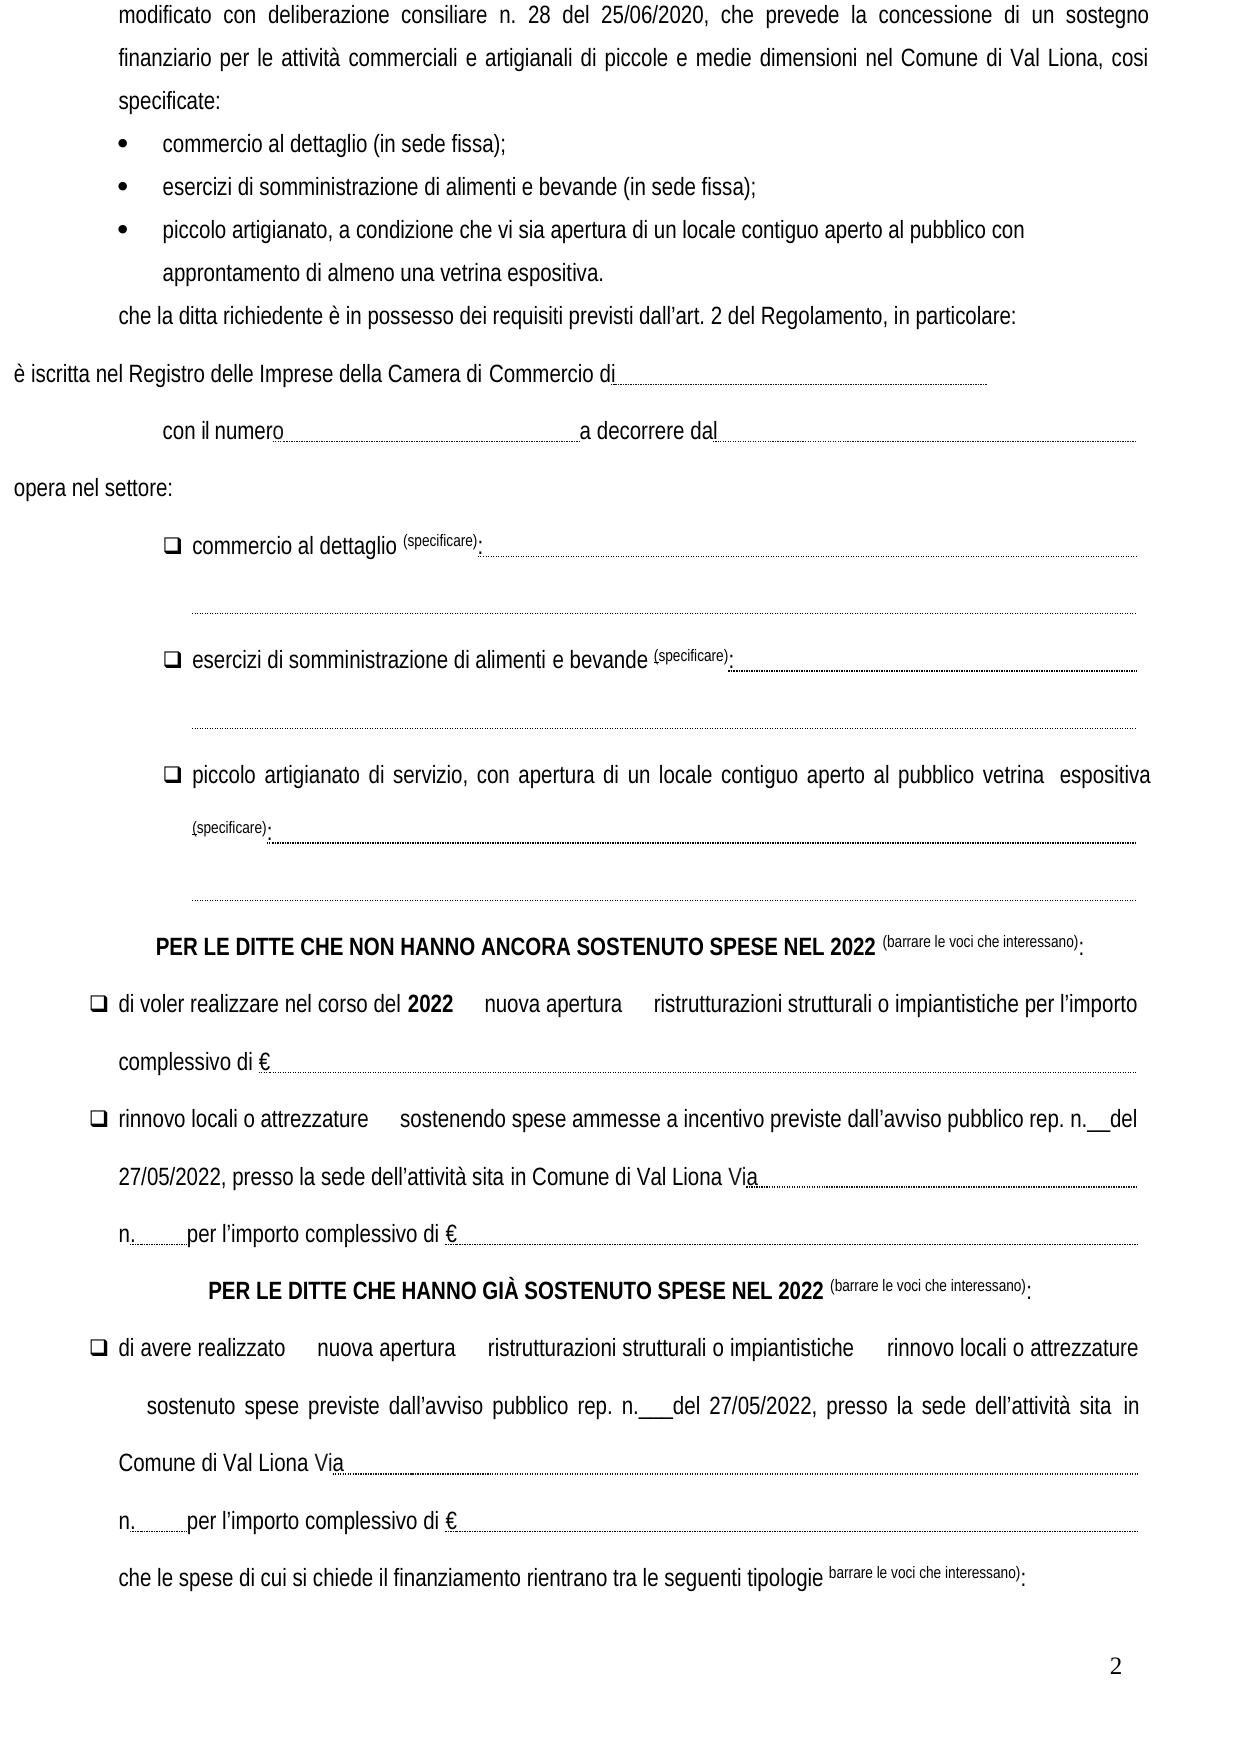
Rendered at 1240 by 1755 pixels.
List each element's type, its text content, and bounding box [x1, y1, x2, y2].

list di voler realizzare nel corso del 2022  nuova apertura  ristrutturazioni strutturali o impiantistiche per l’importo complessivo di € [89, 989, 1139, 1075]
text n. per l’importo complessivo di € [89, 1506, 1139, 1534]
list che la ditta richiedente è in possesso dei requisiti previsti dall’art. 2 del Regolamento, in particolare: [89, 301, 1151, 330]
text n. per l’importo complessivo di € [89, 1219, 1139, 1247]
list commercio al dettaglio (specificare): [162, 531, 1151, 559]
list è iscritta nel Registro delle Imprese della Camera di Commercio di [0, 358, 1151, 387]
list commercio al dettaglio (in sede fissa); [118, 129, 1151, 158]
list esercizi di somministrazione di alimenti e bevande (in sede fissa); [118, 172, 1151, 201]
list rinnovo locali o attrezzature  sostenendo spese ammesse a incentivo previste dall’avviso pubblico rep. n.__del 27/05/2022, presso la sede dell’attività sita in Comune di Val Liona Via [89, 1104, 1139, 1190]
list che le spese di cui si chiede il finanziamento rientrano tra le seguenti tipologie barrare le voci che interessano): [89, 1563, 1139, 1592]
subtitle PER LE DITTE CHE NON HANNO ANCORA SOSTENUTO SPESE NEL 2022 (barrare le voci che interessano): [89, 932, 1151, 961]
list di avere realizzato  nuova apertura  ristrutturazioni strutturali o impiantistiche  rinnovo locali o attrezzature  sostenuto spese previste dall’avviso pubblico rep. n.___del 27/05/2022, presso la sede dell’attività sita in Comune di Val Liona Via [89, 1333, 1139, 1477]
list esercizi di somministrazione di alimenti e bevande (specificare): [162, 645, 1151, 674]
list piccolo artigianato, a condizione che vi sia apertura di un locale contiguo aperto al pubblico con approntamento di almeno una vetrina espositiva. [118, 215, 1151, 287]
subtitle PER LE DITTE CHE HANNO GIÀ SOSTENUTO SPESE NEL 2022 (barrare le voci che interessano): [89, 1276, 1151, 1305]
list modificato con deliberazione consiliare n. 28 del 25/06/2020, che prevede la concessione di un sostegno finanziario per le attività commerciali e artigianali di piccole e medie dimensioni nel Comune di Val Liona, cosi specificate: [89, 0, 1151, 114]
list opera nel settore: [0, 473, 1151, 502]
text con il numero a decorrere dal [162, 416, 1151, 444]
list piccolo artigianato di servizio, con apertura di un locale contiguo aperto al pubblico vetrina espositiva (specificare): [162, 760, 1151, 846]
